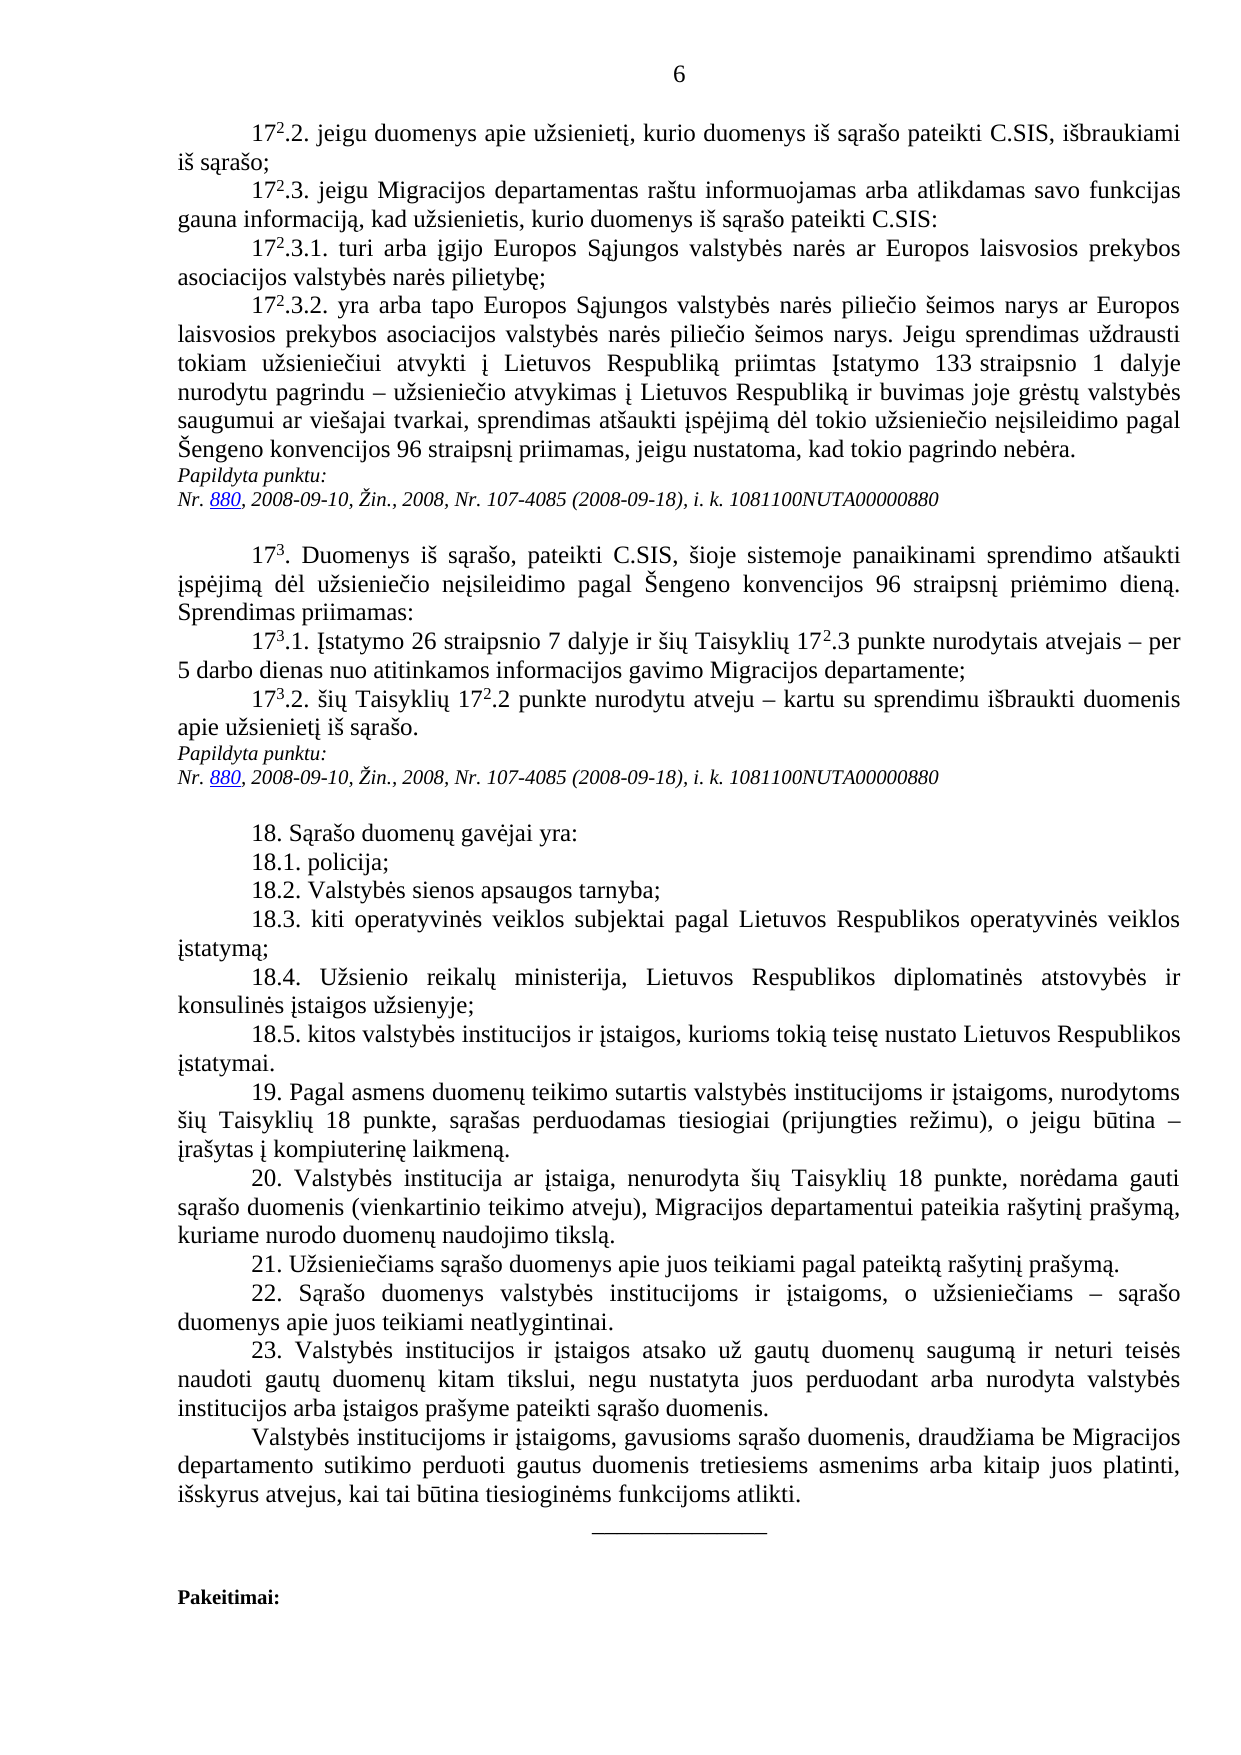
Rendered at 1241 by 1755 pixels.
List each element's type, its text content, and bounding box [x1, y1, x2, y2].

text Pakeitimai: [177, 1585, 1181, 1609]
text 172.3. jeigu Migracijos departamentas raštu informuojamas arba atlikdamas savo funkcijas gauna informaciją, kad užsienietis, kurio duomenys iš sąrašo pateikti C.SIS: [177, 176, 1181, 233]
text 172.3.1. turi arba įgijo Europos Sąjungos valstybės narės ar Europos laisvosios prekybos asociacijos valstybės narės pilietybę; [177, 233, 1181, 291]
text Papildyta punktu: [177, 463, 1181, 487]
text Valstybės institucijoms ir įstaigoms, gavusioms sąrašo duomenis, draudžiama be Migracijos departamento sutikimo perduoti gautus duomenis tretiesiems asmenims arba kitaip juos platinti, išskyrus atvejus, kai tai būtina tiesioginėms funkcijoms atlikti. [177, 1422, 1181, 1508]
text Nr. 880, 2008-09-10, Žin., 2008, Nr. 107-4085 (2008-09-18), i. k. 1081100NUTA00000880 [177, 765, 1181, 789]
text 19. Pagal asmens duomenų teikimo sutartis valstybės institucijoms ir įstaigoms, nurodytoms šių Taisyklių 18 punkte, sąrašas perduodamas tiesiogiai (prijungties režimu), o jeigu būtina – įrašytas į kompiuterinę laikmeną. [177, 1077, 1181, 1163]
text 18.2. Valstybės sienos apsaugos tarnyba; [177, 876, 1181, 904]
text 21. Užsieniečiams sąrašo duomenys apie juos teikiami pagal pateiktą rašytinį prašymą. [177, 1249, 1181, 1278]
text 22. Sąrašo duomenys valstybės institucijoms ir įstaigoms, o užsieniečiams – sąrašo duomenys apie juos teikiami neatlygintinai. [177, 1278, 1181, 1336]
text 18.4. Užsienio reikalų ministerija, Lietuvos Respublikos diplomatinės atstovybės ir konsulinės įstaigos užsienyje; [177, 962, 1181, 1019]
text 172.2. jeigu duomenys apie užsienietį, kurio duomenys iš sąrašo pateikti C.SIS, išbraukiami iš sąrašo; [177, 118, 1181, 176]
text 173.1. Įstatymo 26 straipsnio 7 dalyje ir šių Taisyklių 172.3 punkte nurodytais atvejais – per 5 darbo dienas nuo atitinkamos informacijos gavimo Migracijos departamente; [177, 626, 1181, 684]
text 173. Duomenys iš sąrašo, pateikti C.SIS, šioje sistemoje panaikinami sprendimo atšaukti įspėjimą dėl užsieniečio neįsileidimo pagal Šengeno konvencijos 96 straipsnį priėmimo dieną. Sprendimas priimamas: [177, 540, 1181, 626]
text ______________ [177, 1508, 1181, 1537]
text Papildyta punktu: [177, 741, 1181, 765]
text 173.2. šių Taisyklių 172.2 punkte nurodytu atveju – kartu su sprendimu išbraukti duomenis apie užsienietį iš sąrašo. [177, 684, 1181, 741]
text 23. Valstybės institucijos ir įstaigos atsako už gautų duomenų saugumą ir neturi teisės naudoti gautų duomenų kitam tikslui, negu nustatyta juos perduodant arba nurodyta valstybės institucijos arba įstaigos prašyme pateikti sąrašo duomenis. [177, 1336, 1181, 1422]
text Nr. 880, 2008-09-10, Žin., 2008, Nr. 107-4085 (2008-09-18), i. k. 1081100NUTA00000880 [177, 487, 1181, 511]
text 18. Sąrašo duomenų gavėjai yra: [177, 818, 1181, 847]
text 18.3. kiti operatyvinės veiklos subjektai pagal Lietuvos Respublikos operatyvinės veiklos įstatymą; [177, 904, 1181, 962]
text 20. Valstybės institucija ar įstaiga, nenurodyta šių Taisyklių 18 punkte, norėdama gauti sąrašo duomenis (vienkartinio teikimo atveju), Migracijos departamentui pateikia rašytinį prašymą, kuriame nurodo duomenų naudojimo tikslą. [177, 1163, 1181, 1249]
text 172.3.2. yra arba tapo Europos Sąjungos valstybės narės piliečio šeimos narys ar Europos laisvosios prekybos asociacijos valstybės narės piliečio šeimos narys. Jeigu sprendimas uždrausti tokiam užsieniečiui atvykti į Lietuvos Respubliką priimtas Įstatymo 133 straipsnio 1 dalyje nurodytu pagrindu – užsieniečio atvykimas į Lietuvos Respubliką ir buvimas joje grėstų valstybės saugumui ar viešajai tvarkai, sprendimas atšaukti įspėjimą dėl tokio užsieniečio neįsileidimo pagal Šengeno konvencijos 96 straipsnį priimamas, jeigu nustatoma, kad tokio pagrindo nebėra. [177, 291, 1181, 463]
text 18.1. policija; [177, 847, 1181, 876]
text 18.5. kitos valstybės institucijos ir įstaigos, kurioms tokią teisę nustato Lietuvos Respublikos įstatymai. [177, 1019, 1181, 1077]
